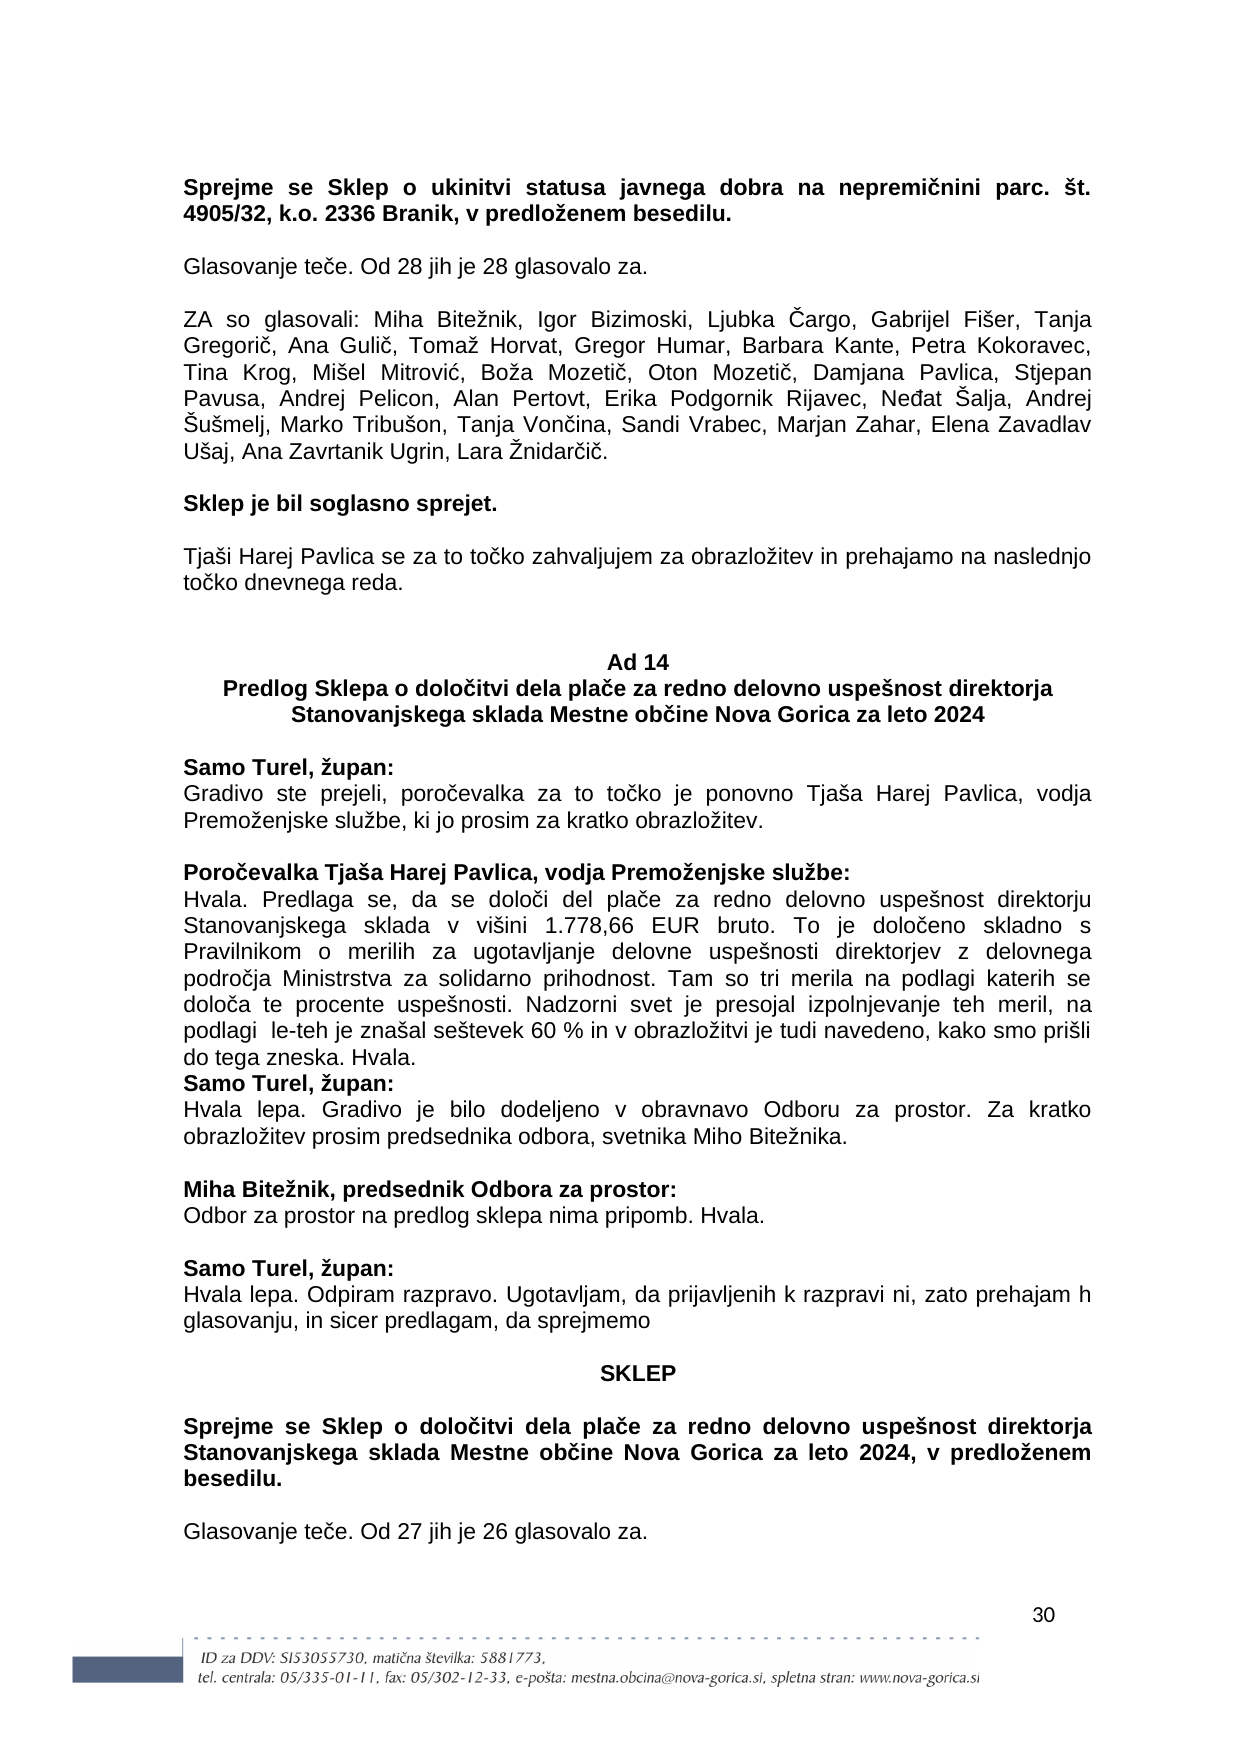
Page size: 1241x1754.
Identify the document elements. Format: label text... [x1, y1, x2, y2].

text Sprejme se Sklep o določitvi dela plače za redno delovno uspešnost direktorja Stanovanjskega sklada Mestne občine Nova Gorica za leto 2024, v predloženem besedilu. [183, 1413, 1092, 1492]
text Tjaši Harej Pavlica se za to točko zahvaljujem za obrazložitev in prehajamo na naslednjo točko dnevnega reda. [183, 543, 1092, 596]
text Sprejme se Sklep o ukinitvi statusa javnega dobra na nepremičnini parc. št. 4905/32, k.o. 2336 Branik, v predloženem besedilu. [183, 174, 1092, 227]
text Samo Turel, župan: [183, 754, 1092, 780]
text Samo Turel, župan: [183, 1254, 1092, 1281]
text SKLEP [183, 1360, 1092, 1386]
text Poročevalka Tjaša Harej Pavlica, vodja Premoženjske službe: [183, 859, 1092, 886]
text Miha Bitežnik, predsednik Odbora za prostor: [183, 1176, 1092, 1202]
text Glasovanje teče. Od 27 jih je 26 glasovalo za. [183, 1518, 1092, 1544]
text Sklep je bil soglasno sprejet. [183, 490, 1092, 517]
text Glasovanje teče. Od 28 jih je 28 glasovalo za. [183, 253, 1092, 279]
text Hvala lepa. Gradivo je bilo dodeljeno v obravnavo Odboru za prostor. Za kratko obrazložitev prosim predsednika odbora, svetnika Miho Bitežnika. [183, 1096, 1092, 1149]
text ZA so glasovali: Miha Bitežnik, Igor Bizimoski, Ljubka Čargo, Gabrijel Fišer, Tanja Gregorič, Ana Gulič, Tomaž Horvat, Gregor Humar, Barbara Kante, Petra Kokoravec, Tina Krog, Mišel Mitrović, Boža Mozetič, Oton Mozetič, Damjana Pavlica, Stjepan Pavusa, Andrej Pelicon, Alan Pertovt, Erika Podgornik Rijavec, Neđat Šalja, Andrej Šušmelj, Marko Tribušon, Tanja Vončina, Sandi Vrabec, Marjan Zahar, Elena Zavadlav Ušaj, Ana Zavrtanik Ugrin, Lara Žnidarčič. [183, 306, 1092, 464]
text Hvala lepa. Odpiram razpravo. Ugotavljam, da prijavljenih k razpravi ni, zato prehajam h glasovanju, in sicer predlagam, da sprejmemo [183, 1281, 1092, 1334]
text Predlog Sklepa o določitvi dela plače za redno delovno uspešnost direktorja Stanovanjskega sklada Mestne občine Nova Gorica za leto 2024 [183, 675, 1092, 727]
text Ad 14 [183, 648, 1092, 675]
text Hvala. Predlaga se, da se določi del plače za redno delovno uspešnost direktorju Stanovanjskega sklada v višini 1.778,66 EUR bruto. To je določeno skladno s Pravilnikom o merilih za ugotavljanje delovne uspešnosti direktorjev z delovnega področja Ministrstva za solidarno prihodnost. Tam so tri merila na podlagi katerih se določa te procente uspešnosti. Nadzorni svet je presojal izpolnjevanje teh meril, na podlagi le-teh je znašal seštevek 60 % in v obrazložitvi je tudi navedeno, kako smo prišli do tega zneska. Hvala. [183, 886, 1092, 1070]
text Samo Turel, župan: [183, 1070, 1092, 1096]
text Gradivo ste prejeli, poročevalka za to točko je ponovno Tjaša Harej Pavlica, vodja Premoženjske službe, ki jo prosim za kratko obrazložitev. [183, 780, 1092, 833]
text Odbor za prostor na predlog sklepa nima pripomb. Hvala. [183, 1202, 1092, 1228]
